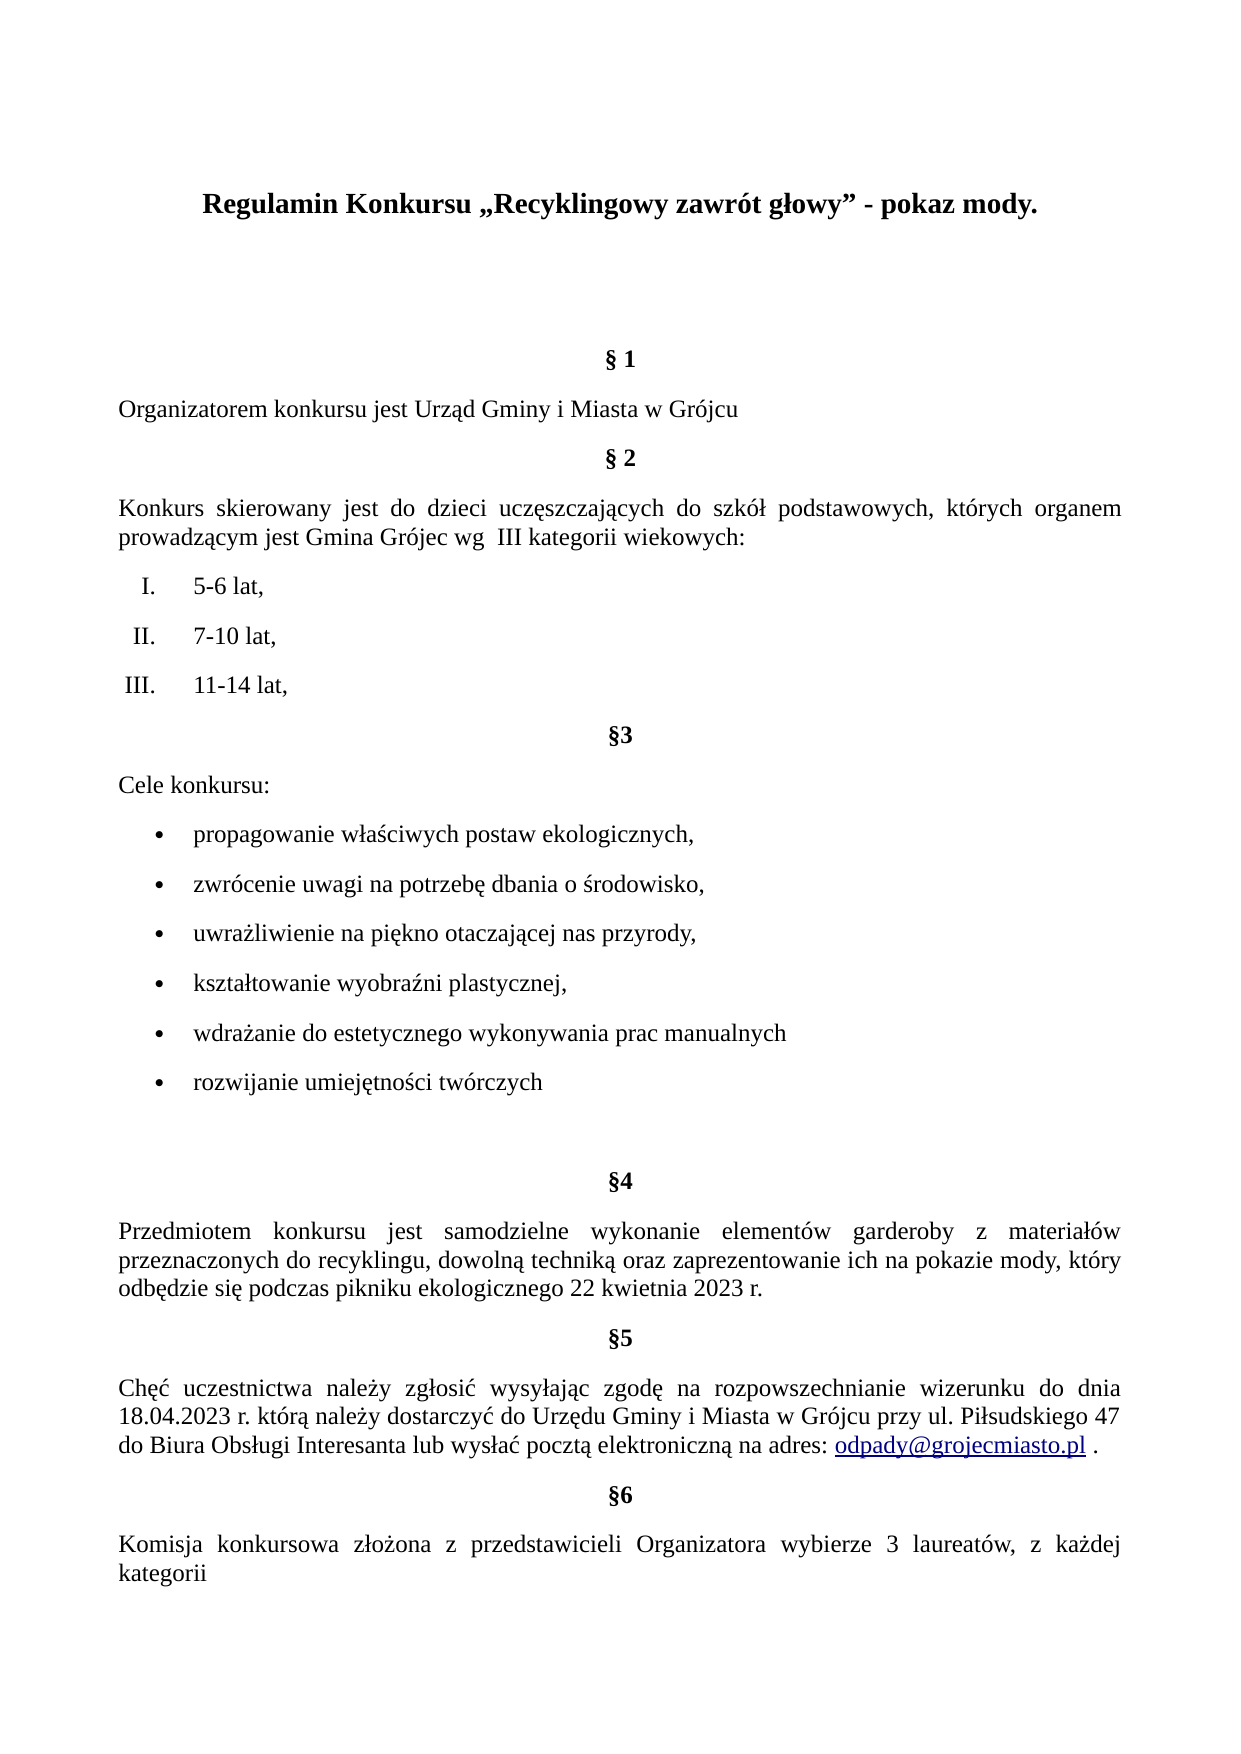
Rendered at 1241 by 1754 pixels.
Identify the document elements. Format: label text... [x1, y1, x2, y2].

list wdrażanie do estetycznego wykonywania prac manualnych [156, 1018, 1122, 1046]
text Konkurs skierowany jest do dzieci uczęszczających do szkół podstawowych, których organem prowadzącym jest Gmina Grójec wg III kategorii wiekowych: [118, 493, 1122, 551]
text §3 [118, 720, 1122, 749]
list zwrócenie uwagi na potrzebę dbania o środowisko, [156, 869, 1122, 898]
text § 2 [118, 443, 1122, 472]
text Cele konkursu: [118, 770, 1122, 798]
text Komisja konkursowa złożona z przedstawicieli Organizatora wybierze 3 laureatów, z każdej kategorii [118, 1529, 1122, 1587]
list propagowanie właściwych postaw ekologicznych, [156, 819, 1122, 848]
text Chęć uczestnictwa należy zgłosić wysyłając zgodę na rozpowszechnianie wizerunku do dnia 18.04.2023 r. którą należy dostarczyć do Urzędu Gminy i Miasta w Grójcu przy ul. Piłsudskiego 47 do Biura Obsługi Interesanta lub wysłać pocztą elektroniczną na adres: odpady@grojecmiasto.pl . [118, 1373, 1122, 1459]
list rozwijanie umiejętności twórczych [156, 1067, 1122, 1096]
list 11-14 lat, [156, 671, 1122, 699]
text Regulamin Konkursu „Recyklingowy zawrót głowy” - pokaz mody. [118, 186, 1122, 219]
text §5 [118, 1323, 1122, 1352]
list 7-10 lat, [156, 621, 1122, 650]
text §4 [118, 1166, 1122, 1195]
text § 1 [118, 344, 1122, 373]
text Przedmiotem konkursu jest samodzielne wykonanie elementów garderoby z materiałów przeznaczonych do recyklingu, dowolną techniką oraz zaprezentowanie ich na pokazie mody, który odbędzie się podczas pikniku ekologicznego 22 kwietnia 2023 r. [118, 1216, 1122, 1302]
list uwrażliwienie na piękno otaczającej nas przyrody, [156, 918, 1122, 947]
text §6 [118, 1480, 1122, 1508]
list kształtowanie wyobraźni plastycznej, [156, 968, 1122, 997]
text Organizatorem konkursu jest Urząd Gminy i Miasta w Grójcu [118, 394, 1122, 423]
list 5-6 lat, [156, 571, 1122, 600]
